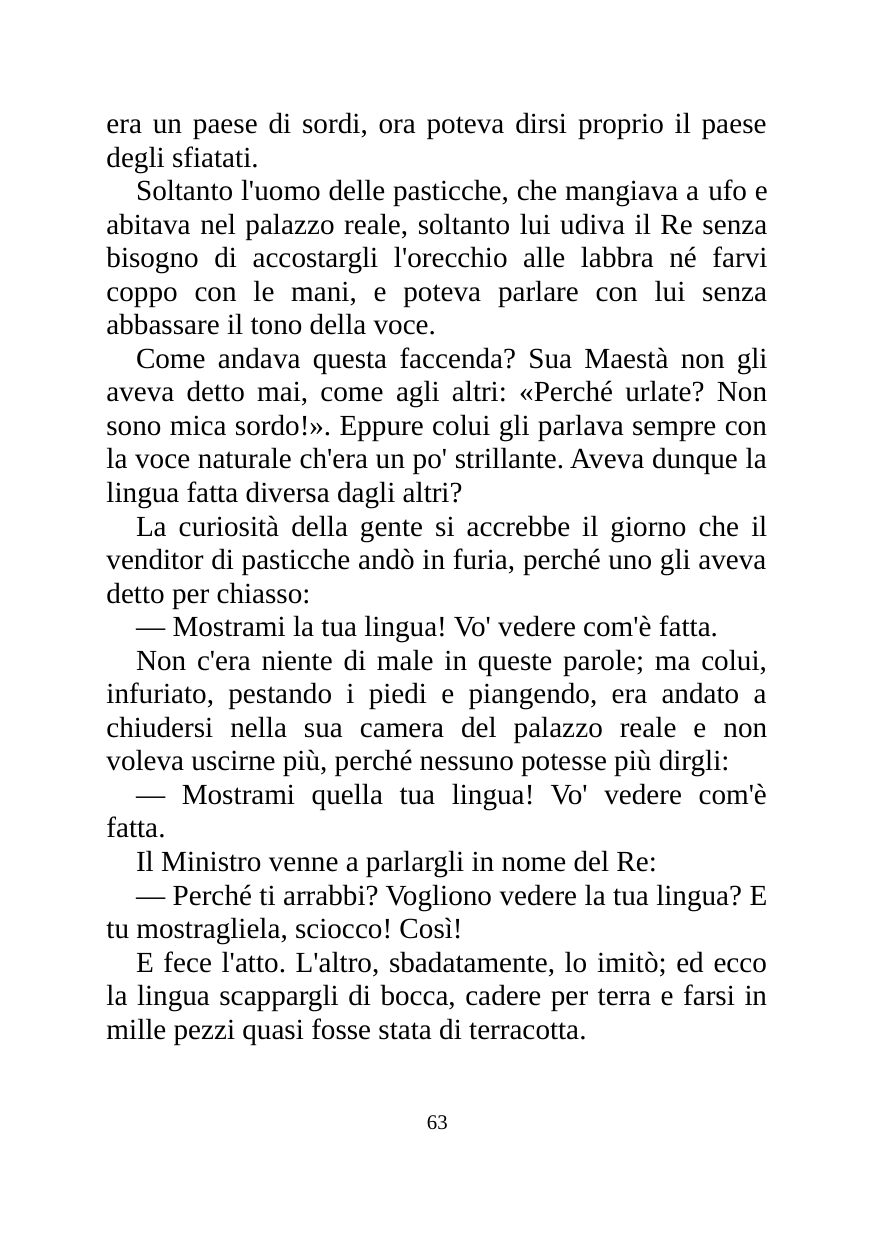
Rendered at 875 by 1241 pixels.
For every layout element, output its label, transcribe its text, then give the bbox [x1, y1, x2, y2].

text E fece l'atto. L'altro, sbadatamente, lo imitò; ed ecco la lingua scappargli di bocca, cadere per terra e farsi in mille pezzi quasi fosse stata di terracotta. [106, 945, 768, 1045]
text — Mostrami quella tua lingua! Vo' vedere com'è fatta. [106, 777, 768, 844]
text Come andava questa faccenda? Sua Maestà non gli aveva detto mai, come agli altri: «Perché urlate? Non sono mica sordo!». Eppure colui gli parlava sempre con la voce naturale ch'era un po' strillante. Aveva dunque la lingua fatta diversa dagli altri? [106, 341, 768, 509]
text Soltanto l'uomo delle pasticche, che mangiava a ufo e abitava nel palazzo reale, soltanto lui udiva il Re senza bisogno di accostargli l'orecchio alle labbra né farvi coppo con le mani, e poteva parlare con lui senza abbassare il tono della voce. [106, 173, 768, 341]
text — Mostrami la tua lingua! Vo' vedere com'è fatta. [106, 609, 768, 643]
text Non c'era niente di male in queste parole; ma colui, infuriato, pestando i piedi e piangendo, era andato a chiudersi nella sua camera del palazzo reale e non voleva uscirne più, perché nessuno potesse più dirgli: [106, 643, 768, 777]
text — Perché ti arrabbi? Vogliono vedere la tua lingua? E tu mostragliela, sciocco! Così! [106, 878, 768, 945]
text La curiosità della gente si accrebbe il giorno che il venditor di pasticche andò in furia, perché uno gli aveva detto per chiasso: [106, 509, 768, 609]
text era un paese di sordi, ora poteva dirsi proprio il paese degli sfiatati. [106, 106, 768, 173]
text Il Ministro venne a parlargli in nome del Re: [106, 844, 768, 878]
